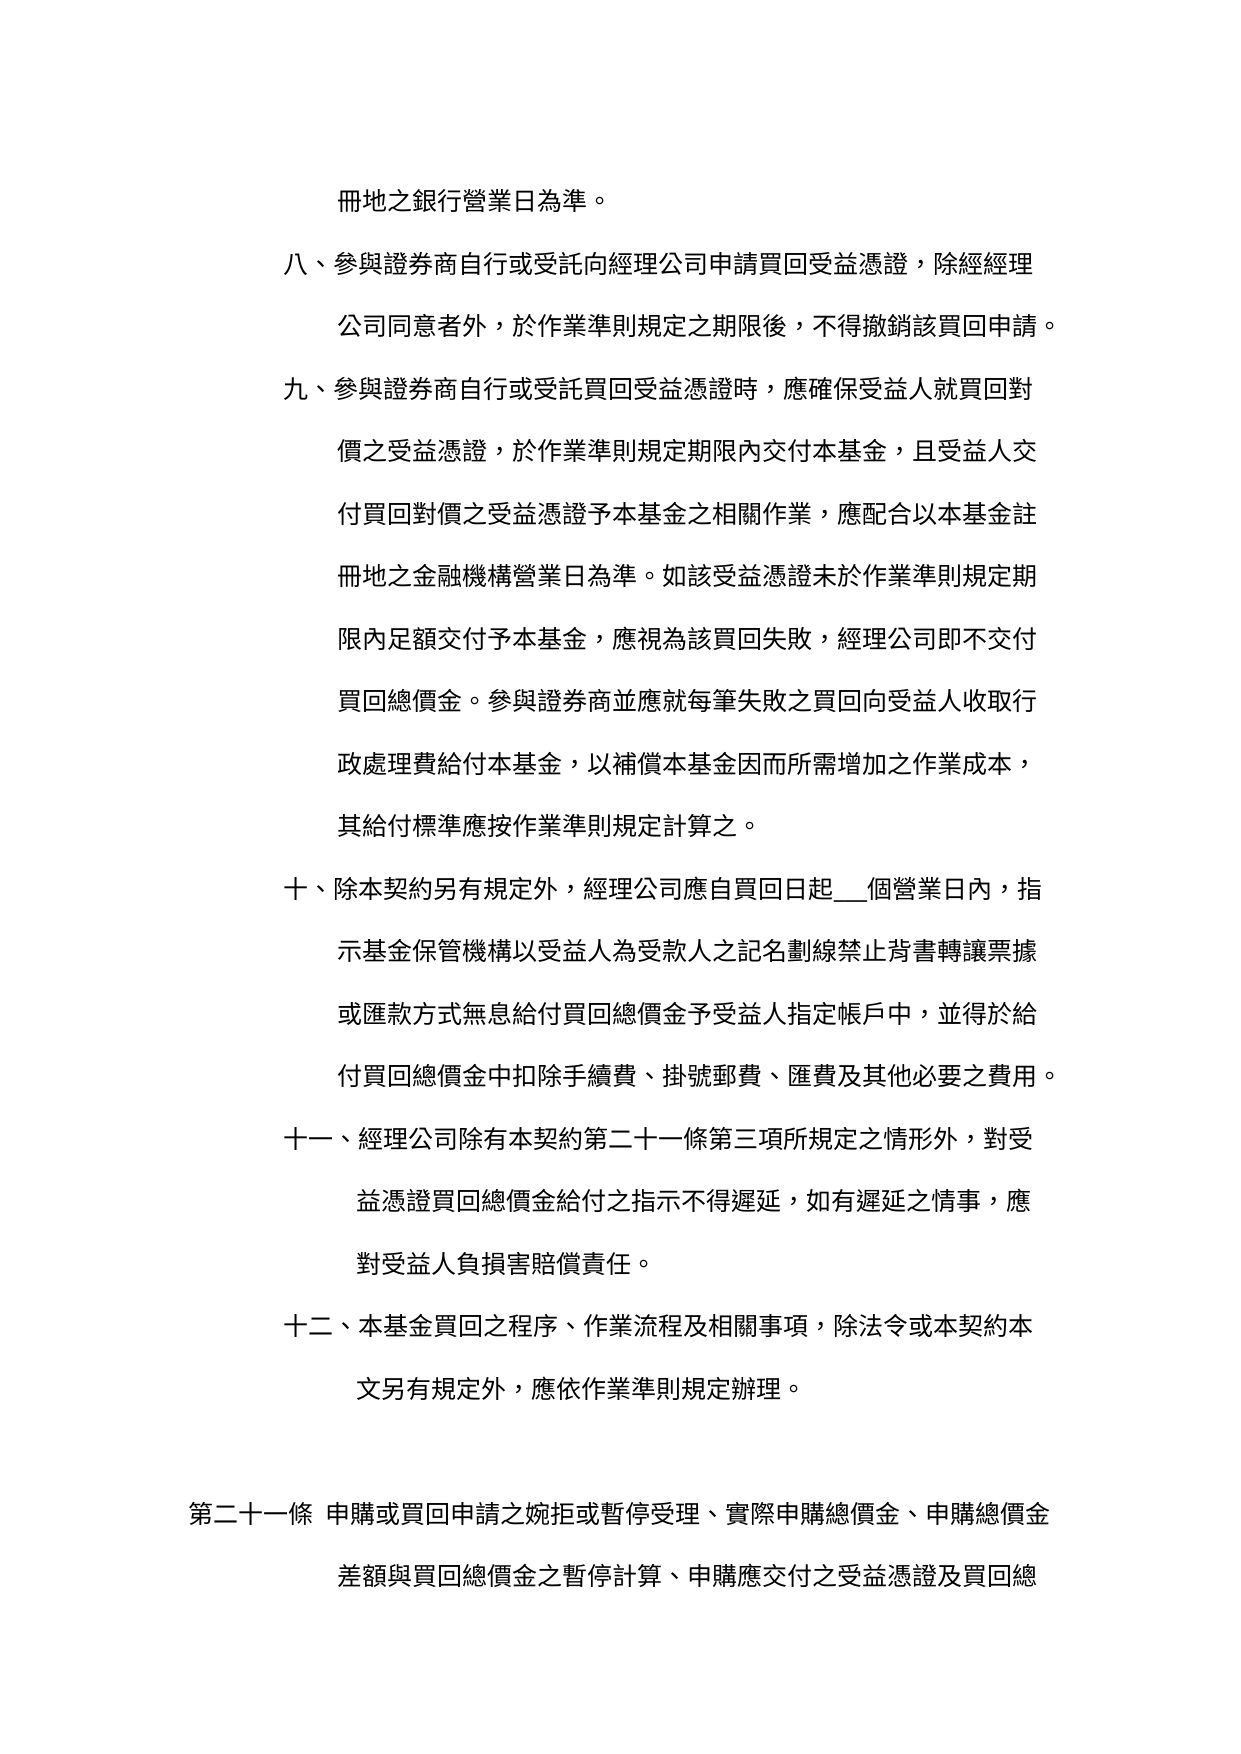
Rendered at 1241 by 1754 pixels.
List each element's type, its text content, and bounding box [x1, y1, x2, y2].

text 十一、經理公司除有本契約第二十一條第三項所規定之情形外，對受益憑證買回總價金給付之指示不得遲延，如有遲延之情事，應對受益人負損害賠償責任。 [284, 1096, 1053, 1283]
text 十二、本基金買回之程序、作業流程及相關事項，除法令或本契約本文另有規定外，應依作業準則規定辦理。 [284, 1283, 1053, 1408]
text 第二十一條 申購或買回申請之婉拒或暫停受理、實際申購總價金、申購總價金差額與買回總價金之暫停計算、申購應交付之受益憑證及買回總 [189, 1471, 1053, 1596]
text 九、參與證券商自行或受託買回受益憑證時，應確保受益人就買回對價之受益憑證，於作業準則規定期限內交付本基金，且受益人交付買回對價之受益憑證予本基金之相關作業，應配合以本基金註冊地之金融機構營業日為準。如該受益憑證未於作業準則規定期限內足額交付予本基金，應視為該買回失敗，經理公司即不交付買回總價金。參與證券商並應就每筆失敗之買回向受益人收取行政處理費給付本基金，以補償本基金因而所需增加之作業成本，其給付標準應按作業準則規定計算之。 [284, 346, 1053, 846]
text 八、參與證券商自行或受託向經理公司申請買回受益憑證，除經經理公司同意者外，於作業準則規定之期限後，不得撤銷該買回申請。 [284, 221, 1053, 346]
text 十、除本契約另有規定外，經理公司應自買回日起___個營業日內，指示基金保管機構以受益人為受款人之記名劃線禁止背書轉讓票據或匯款方式無息給付買回總價金予受益人指定帳戶中，並得於給付買回總價金中扣除手續費、掛號郵費、匯費及其他必要之費用。 [284, 846, 1053, 1096]
text 冊地之銀行營業日為準。 [284, 158, 1053, 221]
